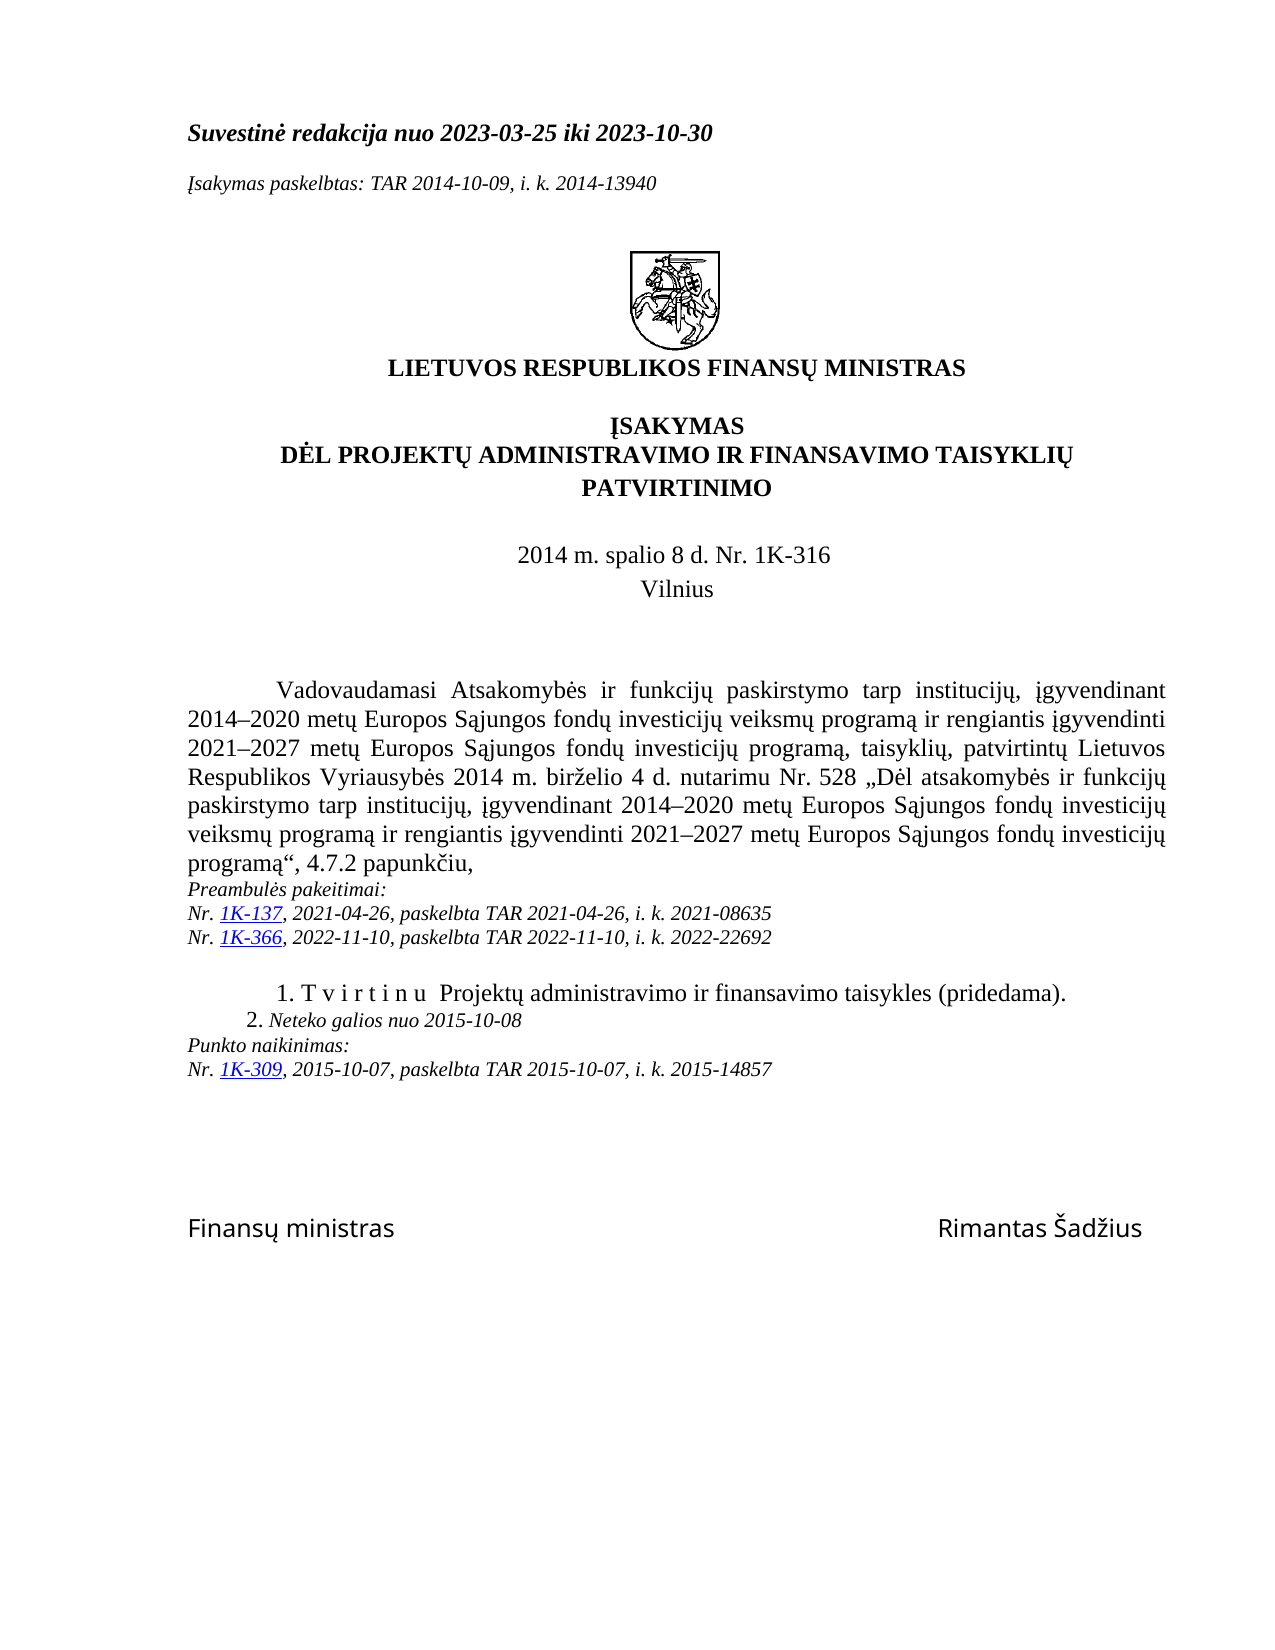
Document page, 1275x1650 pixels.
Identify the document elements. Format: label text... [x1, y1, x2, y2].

text DĖL Projektų administravimo ir finansavimo taisyklių PATVIRTINIMO [187, 440, 1167, 502]
text Preambulės pakeitimai: [187, 877, 1167, 901]
text 2014 m. spalio 8 d. Nr. 1K-316 [187, 540, 1167, 569]
text LIETUVOS RESPUBLIKOS FINANSŲ MINISTRAS [187, 353, 1167, 382]
text 1. Tvirtinu Projektų administravimo ir finansavimo taisykles (pridedama). [187, 978, 1167, 1006]
text Nr. 1K-137, 2021-04-26, paskelbta TAR 2021-04-26, i. k. 2021-08635 [187, 901, 1167, 925]
text Finansų ministras Rimantas Šadžius [187, 1210, 1167, 1244]
text Įsakymas paskelbtas: TAR 2014-10-09, i. k. 2014-13940 [187, 171, 1167, 195]
text Suvestinė redakcija nuo 2023-03-25 iki 2023-10-30 [187, 118, 1167, 147]
text Punkto naikinimas: [187, 1033, 1167, 1057]
text Nr. 1K-309, 2015-10-07, paskelbta TAR 2015-10-07, i. k. 2015-14857 [187, 1057, 1167, 1081]
text Nr. 1K-366, 2022-11-10, paskelbta TAR 2022-11-10, i. k. 2022-22692 [187, 925, 1167, 949]
text Vadovaudamasi Atsakomybės ir funkcijų paskirstymo tarp institucijų, įgyvendinant 2014–2020 metų Europos Sąjungos fondų investicijų veiksmų programą ir rengiantis įgyvendinti 2021–2027 metų Europos Sąjungos fondų investicijų programą, taisyklių, patvirtintų Lietuvos Respublikos Vyriausybės 2014 m. birželio 4 d. nutarimu Nr. 528 „Dėl atsakomybės ir funkcijų paskirstymo tarp institucijų, įgyvendinant 2014–2020 metų Europos Sąjungos fondų investicijų veiksmų programą ir rengiantis įgyvendinti 2021–2027 metų Europos Sąjungos fondų investicijų programą“, 4.7.2 papunkčiu, [187, 676, 1167, 877]
text ĮSAKYMAS [187, 411, 1167, 440]
text 2. Neteko galios nuo 2015-10-08 [187, 1006, 1167, 1033]
text Vilnius [187, 574, 1167, 603]
